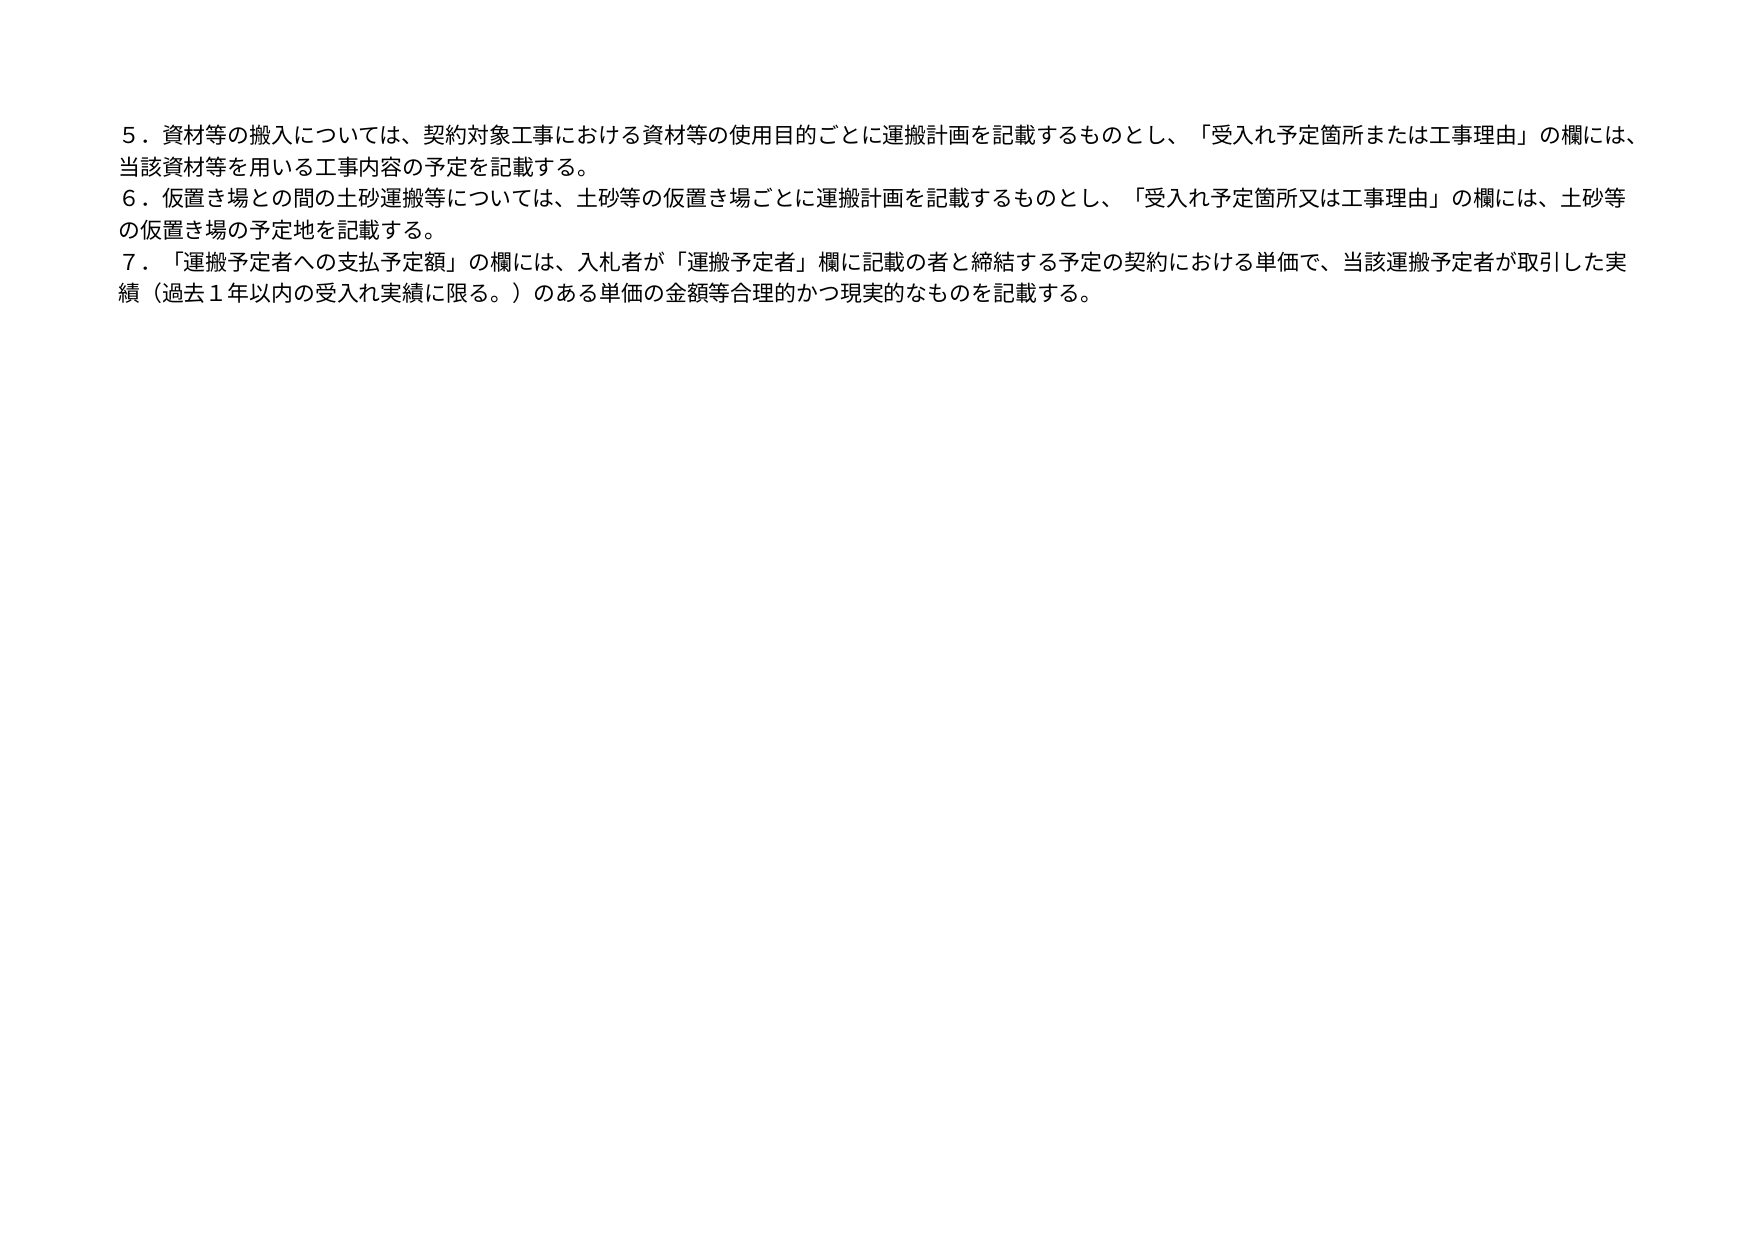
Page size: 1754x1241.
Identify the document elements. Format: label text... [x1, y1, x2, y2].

text ５．資材等の搬入については、契約対象工事における資材等の使用目的ごとに運搬計画を記載するものとし、「受入れ予定箇所または工事理由」の欄には、当該資材等を用いる工事内容の予定を記載する。 [118, 118, 1636, 181]
text ７．「運搬予定者への支払予定額」の欄には、入札者が「運搬予定者」欄に記載の者と締結する予定の契約における単価で、当該運搬予定者が取引した実績（過去１年以内の受入れ実績に限る。）のある単価の金額等合理的かつ現実的なものを記載する。 [118, 245, 1636, 308]
text ６．仮置き場との間の土砂運搬等については、土砂等の仮置き場ごとに運搬計画を記載するものとし、「受入れ予定箇所又は工事理由」の欄には、土砂等の仮置き場の予定地を記載する。 [118, 181, 1636, 245]
